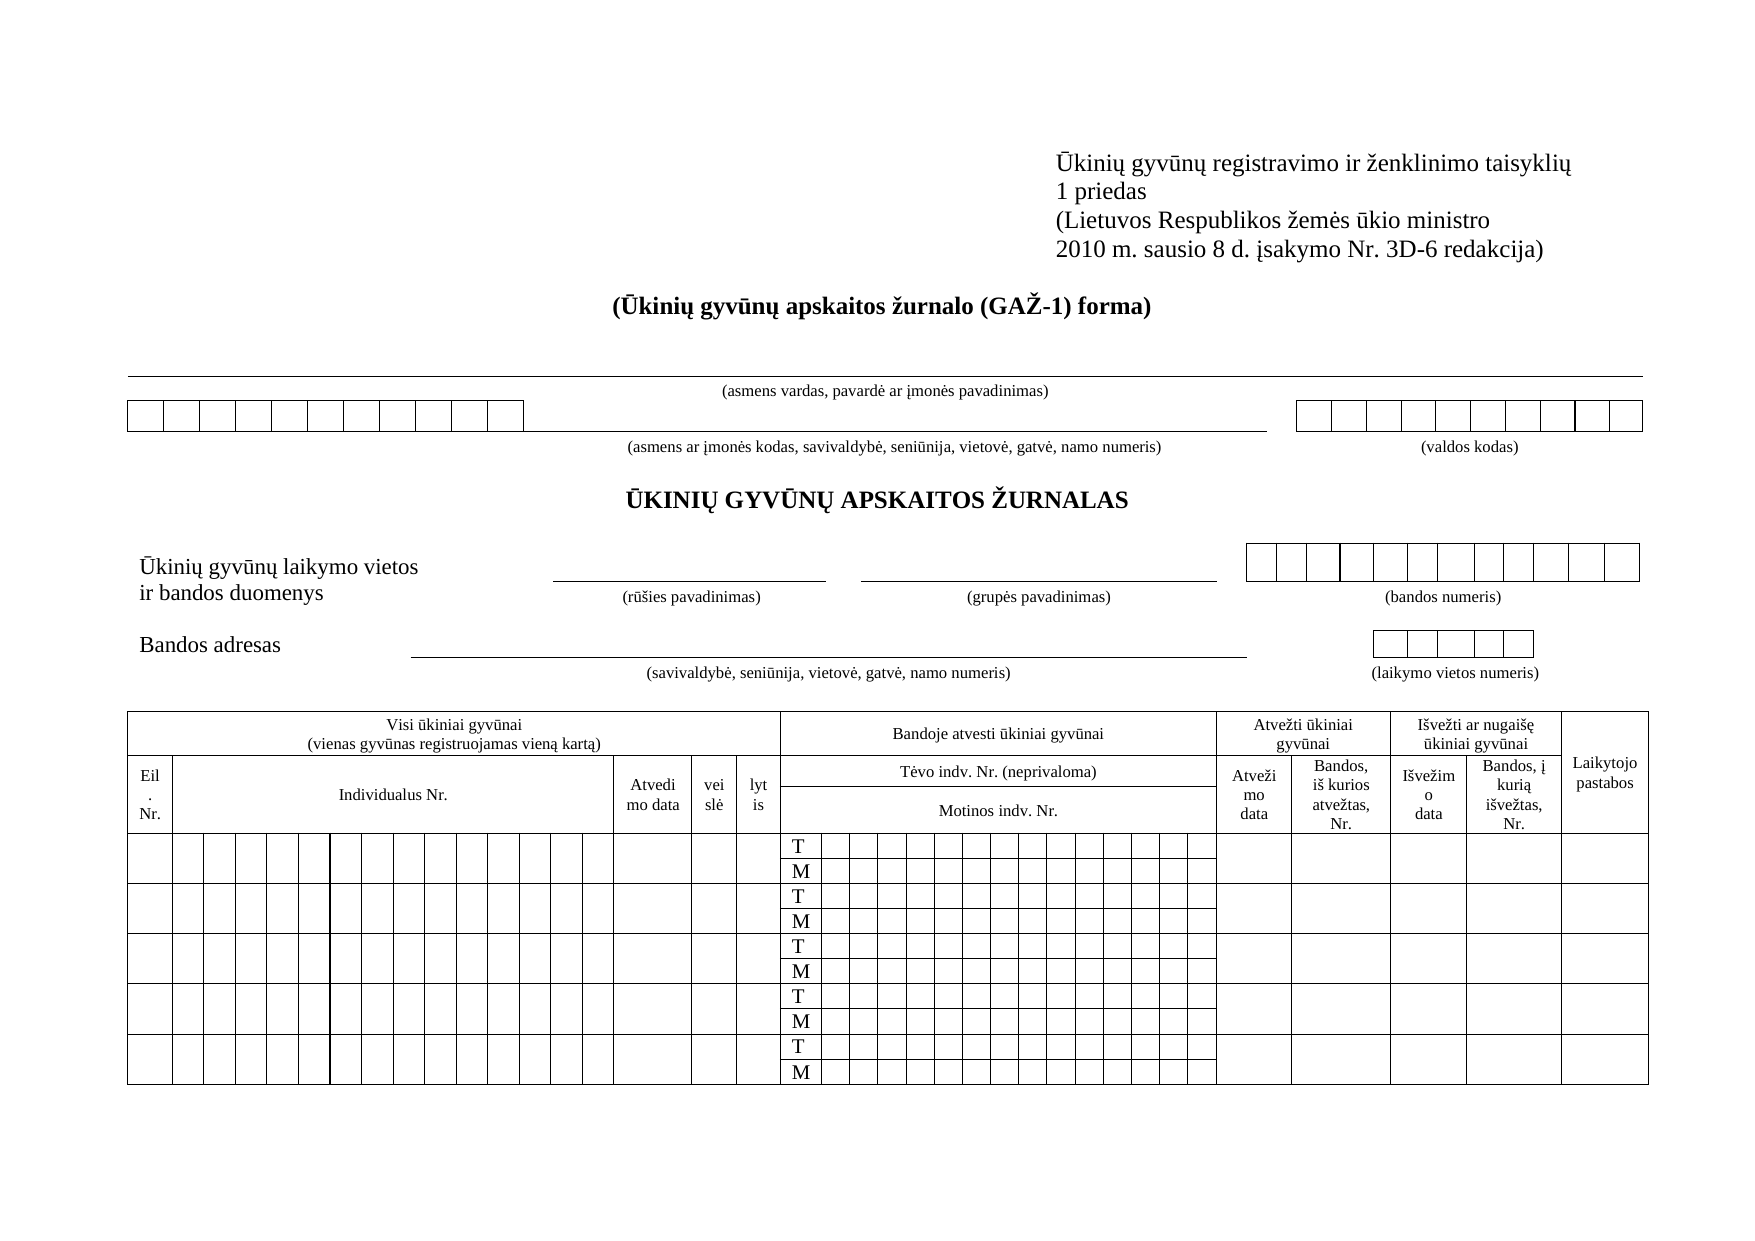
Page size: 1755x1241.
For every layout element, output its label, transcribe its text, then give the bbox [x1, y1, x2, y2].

table_header [1341, 544, 1373, 581]
table_header [1504, 544, 1533, 581]
table_header [1534, 544, 1568, 581]
table_cell [991, 984, 1018, 1008]
table_cell [1104, 909, 1131, 933]
table_cell [614, 934, 691, 983]
text ŪKINIŲ GYVŪNŲ APSKAITOS ŽURNALAS [118, 485, 1636, 514]
table_cell M [781, 859, 821, 883]
table_cell [935, 1035, 962, 1058]
table_cell [1104, 959, 1131, 983]
table_cell (grupės pavadinimas) [861, 582, 1217, 606]
table_cell [850, 984, 877, 1008]
table_cell [991, 934, 1018, 958]
table_cell [1104, 1060, 1131, 1084]
table_header [1247, 544, 1276, 581]
table_cell [128, 884, 172, 933]
table_cell T [781, 984, 821, 1008]
table_cell [850, 1035, 877, 1058]
table_cell [878, 1060, 906, 1084]
table_cell [826, 606, 861, 630]
table_cell [1292, 934, 1390, 983]
table_cell [1374, 631, 1407, 657]
table_cell [204, 984, 235, 1033]
table_cell [878, 909, 906, 933]
table_cell [1391, 984, 1466, 1033]
table_cell [1569, 606, 1604, 630]
table_cell [907, 934, 934, 958]
table_cell [878, 859, 906, 883]
table_cell [1076, 1035, 1103, 1058]
table_cell [963, 1009, 990, 1033]
table_cell T [781, 834, 821, 858]
table_cell [1019, 859, 1046, 883]
table_cell [1541, 401, 1574, 431]
table_cell Atvedimo data [614, 756, 691, 833]
table_cell [907, 834, 934, 858]
table_cell Bandos, į kurią išvežtas, Nr. [1467, 756, 1561, 833]
table_cell [1604, 630, 1639, 657]
table_cell [1247, 657, 1276, 682]
table_cell [1188, 909, 1216, 933]
table_cell [1047, 1009, 1075, 1033]
table_cell [878, 984, 906, 1008]
table_cell [128, 1035, 172, 1084]
table_cell [1391, 884, 1466, 933]
table_cell [1391, 934, 1466, 983]
table_cell [1132, 984, 1159, 1008]
table_cell [1132, 884, 1159, 908]
table_cell [488, 401, 523, 431]
table_cell [1019, 984, 1046, 1008]
table_cell Bandos, iš kurios atvežtas, Nr. [1292, 756, 1390, 833]
text (Ūkinių gyvūnų apskaitos žurnalo (GAŽ-1) forma) [128, 291, 1636, 320]
table_header Laikytojo pastabos [1562, 712, 1648, 833]
table_cell [1019, 884, 1046, 908]
table_cell [1047, 959, 1075, 983]
table_cell [614, 884, 691, 933]
table_header [553, 543, 826, 581]
table_cell [331, 884, 361, 933]
table_cell [907, 1035, 934, 1058]
table_cell [614, 834, 691, 883]
table_cell [1076, 984, 1103, 1008]
table_cell [822, 884, 849, 908]
table_cell [1374, 606, 1407, 630]
table_cell [935, 1009, 962, 1033]
table_cell [1306, 630, 1340, 657]
table_cell [878, 1035, 906, 1058]
table_cell [1332, 401, 1366, 431]
table_cell [878, 1009, 906, 1033]
table_cell M [781, 1009, 821, 1033]
table_cell [1019, 934, 1046, 958]
table_cell [850, 909, 877, 933]
table_cell [1188, 934, 1216, 958]
table_cell [488, 884, 519, 933]
table_cell [991, 1060, 1018, 1084]
table_cell [1047, 1060, 1075, 1084]
table_cell [583, 984, 613, 1033]
text (Lietuvos Respublikos žemės ūkio ministro [1056, 205, 1636, 234]
table_cell [822, 834, 849, 858]
table_cell [1217, 984, 1291, 1033]
table_cell [907, 909, 934, 933]
table_cell [1569, 630, 1604, 657]
table_cell [394, 1035, 424, 1084]
table_cell [1604, 657, 1639, 682]
table_cell [331, 984, 361, 1033]
table_cell [826, 581, 861, 606]
table_cell [1562, 834, 1648, 883]
table_cell [1534, 606, 1569, 630]
table_cell [1267, 431, 1297, 456]
table_cell [1047, 859, 1075, 883]
table_cell [963, 884, 990, 908]
table_cell [128, 834, 172, 883]
table_cell [935, 984, 962, 1008]
table_header [1217, 543, 1246, 581]
table_cell Bandos adresas [128, 630, 411, 657]
table_cell T [781, 934, 821, 958]
table_cell [1188, 984, 1216, 1008]
table_cell [488, 934, 519, 983]
table_cell Tėvo indv. Nr. (neprivaloma) [781, 756, 1216, 786]
table_cell [822, 909, 849, 933]
table_cell [553, 606, 826, 630]
table_header Atvežti ūkiniai gyvūnai [1217, 712, 1390, 755]
table_cell [394, 884, 424, 933]
table_cell [1104, 884, 1131, 908]
table_cell [1276, 630, 1306, 657]
table_header Visi ūkiniai gyvūnai (vienas gyvūnas registruojamas vieną kartą) [128, 712, 780, 755]
table_cell [425, 1035, 456, 1084]
table_cell [1160, 1035, 1187, 1058]
table_cell [963, 984, 990, 1008]
table_cell [128, 934, 172, 983]
table_cell [614, 1035, 691, 1084]
table_header [1569, 544, 1604, 581]
table_cell Motinos indv. Nr. [781, 787, 1216, 833]
table_cell [299, 884, 329, 933]
table_cell [308, 401, 343, 431]
table_cell [551, 934, 582, 983]
table_cell [1562, 984, 1648, 1033]
table_cell [204, 1035, 235, 1084]
table_cell [1391, 1035, 1466, 1084]
table_cell [850, 959, 877, 983]
table_header Ūkinių gyvūnų laikymo vietos ir bandos duomenys [128, 543, 553, 606]
table_cell [991, 1009, 1018, 1033]
table_cell (savivaldybė, seniūnija, vietovė, gatvė, namo numeris) [411, 658, 1247, 682]
table_cell [416, 401, 451, 431]
table_cell [128, 401, 163, 431]
table_header [1307, 544, 1339, 581]
table_cell [173, 834, 203, 883]
table_cell [457, 984, 487, 1033]
table_cell [850, 934, 877, 958]
table_cell [850, 884, 877, 908]
table_cell [878, 834, 906, 858]
table_cell [128, 984, 172, 1033]
table_cell Eil. Nr. [128, 756, 172, 833]
table_cell [1160, 834, 1187, 858]
table_cell [1160, 859, 1187, 883]
table_cell [1132, 909, 1159, 933]
table_cell [1104, 1035, 1131, 1058]
table_cell [963, 959, 990, 983]
table_cell [991, 859, 1018, 883]
table_cell [1276, 657, 1306, 682]
table_cell [991, 884, 1018, 908]
table_cell [1047, 834, 1075, 858]
table_cell [1160, 884, 1187, 908]
table_cell [236, 934, 266, 983]
table_cell [963, 834, 990, 858]
table_cell [1604, 606, 1639, 630]
table_cell [1132, 934, 1159, 958]
table_cell [935, 834, 962, 858]
table_cell [1340, 606, 1374, 630]
table_cell [583, 834, 613, 883]
table_cell (asmens ar įmonės kodas, savivaldybė, seniūnija, vietovė, gatvė, namo numeris) [128, 432, 1267, 456]
table_cell [1188, 959, 1216, 983]
table_cell [1576, 401, 1609, 431]
table_cell [1217, 606, 1247, 630]
table_cell [822, 934, 849, 958]
table_cell [173, 934, 203, 983]
table_cell [850, 1060, 877, 1084]
table_cell [1160, 1060, 1187, 1084]
table_cell [822, 1035, 849, 1058]
table_cell [822, 959, 849, 983]
table_cell [935, 909, 962, 933]
table_cell [1292, 1035, 1390, 1084]
table_cell [411, 630, 1247, 657]
table_cell [331, 834, 361, 883]
table_cell [1047, 884, 1075, 908]
table_cell [1562, 1035, 1648, 1084]
table_cell [1076, 959, 1103, 983]
table_cell [861, 606, 1217, 630]
table_cell [457, 884, 487, 933]
table_cell [204, 934, 235, 983]
table_cell [692, 984, 736, 1033]
table_cell [236, 984, 266, 1033]
table_cell Išvežimo data [1391, 756, 1466, 833]
table_cell [1402, 401, 1435, 431]
table_header [826, 543, 861, 581]
table_header Išvežti ar nugaišę ūkiniai gyvūnai [1391, 712, 1561, 755]
table_cell [173, 884, 203, 933]
table_cell [1076, 1060, 1103, 1084]
table_cell [1076, 884, 1103, 908]
text 2010 m. sausio 8 d. įsakymo Nr. 3D-6 redakcija) [1056, 234, 1636, 263]
table_cell veislė [692, 756, 736, 833]
table_cell [822, 1009, 849, 1033]
table_cell [1562, 934, 1648, 983]
table_cell [267, 984, 298, 1033]
table_cell [1474, 606, 1504, 630]
table_cell [267, 1035, 298, 1084]
table_cell [331, 1035, 361, 1084]
table_cell [488, 834, 519, 883]
table_cell [692, 884, 736, 933]
table_cell [299, 1035, 329, 1084]
table_cell [1132, 1035, 1159, 1058]
table_cell [362, 834, 393, 883]
table_cell [520, 934, 550, 983]
table_cell [935, 859, 962, 883]
table_cell [1534, 630, 1569, 657]
table_cell [1019, 909, 1046, 933]
table_cell [822, 984, 849, 1008]
table_cell [1467, 934, 1561, 983]
table_cell [1438, 631, 1474, 657]
table_cell [236, 1035, 266, 1084]
table_cell [935, 959, 962, 983]
table_cell [991, 959, 1018, 983]
table_cell [1217, 581, 1247, 606]
table_cell [1504, 606, 1534, 630]
table_cell [1367, 401, 1401, 431]
table_cell [1019, 959, 1046, 983]
table_cell [1292, 884, 1390, 933]
table_cell [1467, 984, 1561, 1033]
table_cell [394, 834, 424, 883]
table_cell [1047, 984, 1075, 1008]
table_cell [1047, 1035, 1075, 1058]
table_cell [1188, 1035, 1216, 1058]
table_header [861, 543, 1217, 581]
table_cell [1506, 401, 1540, 431]
table_cell [331, 934, 361, 983]
table_cell [200, 401, 235, 431]
table_cell [1188, 834, 1216, 858]
table_cell [1247, 606, 1276, 630]
table_cell [907, 859, 934, 883]
table_cell [128, 657, 411, 682]
table_header [1277, 544, 1306, 581]
table_cell [1391, 834, 1466, 883]
table_cell [1104, 1009, 1131, 1033]
table_cell [1104, 859, 1131, 883]
table_cell (bandos numeris) [1247, 582, 1639, 606]
table_cell [1471, 401, 1505, 431]
table_header [1408, 544, 1437, 581]
table_cell [267, 834, 298, 883]
table_cell [1132, 1060, 1159, 1084]
table_cell [1047, 909, 1075, 933]
table_cell lytis [737, 756, 780, 833]
table_cell [394, 934, 424, 983]
table_cell [1188, 884, 1216, 908]
table_cell [1019, 834, 1046, 858]
table_cell [272, 401, 307, 431]
table_cell [1292, 984, 1390, 1033]
table_cell [737, 934, 780, 983]
table_cell [1217, 834, 1291, 883]
table_cell [362, 934, 393, 983]
table_cell [236, 834, 266, 883]
table_cell (laikymo vietos numeris) [1306, 657, 1604, 682]
table_cell [1076, 859, 1103, 883]
table_cell [299, 834, 329, 883]
table_cell [737, 1035, 780, 1084]
table_cell [963, 1060, 990, 1084]
table_cell [457, 834, 487, 883]
table_cell [583, 884, 613, 933]
table_cell [299, 984, 329, 1033]
table_cell [935, 934, 962, 958]
table_cell [1019, 1060, 1046, 1084]
table_cell [1297, 401, 1331, 431]
table_cell [991, 1035, 1018, 1058]
table_cell [1610, 401, 1642, 431]
table_cell [822, 1060, 849, 1084]
table_cell [1132, 959, 1159, 983]
table_cell [935, 884, 962, 908]
text 1 priedas [1056, 176, 1636, 205]
table_cell [551, 884, 582, 933]
table_cell [551, 984, 582, 1033]
table_cell [907, 959, 934, 983]
table_cell [878, 934, 906, 958]
table_cell Atvežimo data [1217, 756, 1291, 833]
table_cell [236, 401, 271, 431]
table_cell [1408, 606, 1437, 630]
table_cell [362, 1035, 393, 1084]
table_cell [520, 984, 550, 1033]
table_cell [850, 834, 877, 858]
table_cell [425, 934, 456, 983]
table_cell [362, 884, 393, 933]
table_cell M [781, 909, 821, 933]
table_cell [520, 834, 550, 883]
table_cell (rūšies pavadinimas) [553, 582, 826, 606]
table_cell [1160, 984, 1187, 1008]
table_cell [173, 1035, 203, 1084]
table_cell [1104, 984, 1131, 1008]
table_cell [520, 1035, 550, 1084]
table_cell [1160, 909, 1187, 933]
table_cell [520, 884, 550, 933]
table_cell [991, 909, 1018, 933]
table_cell [1247, 630, 1276, 657]
table_cell [425, 834, 456, 883]
table_header [1475, 544, 1503, 581]
table_cell [1467, 1035, 1561, 1084]
table_cell [1160, 959, 1187, 983]
table_cell [737, 834, 780, 883]
table_cell [425, 984, 456, 1033]
table_cell [1292, 834, 1390, 883]
table_cell [1217, 884, 1291, 933]
table_cell [1019, 1035, 1046, 1058]
text Ūkinių gyvūnų registravimo ir ženklinimo taisyklių [1056, 148, 1636, 176]
table_cell [457, 1035, 487, 1084]
table_cell [1408, 631, 1437, 657]
table_cell [737, 984, 780, 1033]
table_cell [1306, 606, 1340, 630]
table_cell [583, 1035, 613, 1084]
table_cell [452, 401, 487, 431]
table_cell [850, 859, 877, 883]
table_cell [963, 909, 990, 933]
table_cell [907, 984, 934, 1008]
table_cell [362, 984, 393, 1033]
table_cell [878, 959, 906, 983]
table_header Bandoje atvesti ūkiniai gyvūnai [781, 712, 1216, 755]
table_cell [1475, 631, 1503, 657]
table_cell [128, 606, 553, 630]
table_cell [1217, 1035, 1291, 1084]
table_cell [907, 1009, 934, 1033]
table_cell [425, 884, 456, 933]
table_cell [1132, 834, 1159, 858]
table_cell [692, 834, 736, 883]
table_cell T [781, 884, 821, 908]
table_cell [299, 934, 329, 983]
table_cell [524, 400, 1267, 431]
table_cell [935, 1060, 962, 1084]
table_cell [583, 934, 613, 983]
table_cell [963, 934, 990, 958]
table_cell [692, 1035, 736, 1084]
table_cell [1267, 400, 1296, 431]
table_header [1374, 544, 1407, 581]
table_cell [1436, 401, 1470, 431]
table_cell [1132, 859, 1159, 883]
table_cell [963, 1035, 990, 1058]
table_cell [1076, 834, 1103, 858]
table_cell [1217, 934, 1291, 983]
table_cell [1562, 884, 1648, 933]
table_cell [1076, 934, 1103, 958]
table_cell M [781, 959, 821, 983]
table_cell [1437, 606, 1474, 630]
table_cell [1104, 834, 1131, 858]
table_cell [267, 934, 298, 983]
table_cell [344, 401, 379, 431]
table_cell [236, 884, 266, 933]
table_cell [394, 984, 424, 1033]
table_cell [1132, 1009, 1159, 1033]
table_cell [204, 834, 235, 883]
table_cell [1467, 834, 1561, 883]
table_cell [380, 401, 415, 431]
table_cell [878, 884, 906, 908]
table_cell [1019, 1009, 1046, 1033]
table_cell [991, 834, 1018, 858]
table_cell [267, 884, 298, 933]
table_cell [1076, 909, 1103, 933]
table_cell [164, 401, 199, 431]
table_cell [488, 984, 519, 1033]
table_cell [457, 934, 487, 983]
table_cell [963, 859, 990, 883]
table_cell [551, 834, 582, 883]
table_cell [614, 984, 691, 1033]
table_cell [737, 884, 780, 933]
table_header [128, 349, 1642, 376]
table_cell [1160, 934, 1187, 958]
table_cell [1188, 1060, 1216, 1084]
table_cell [551, 1035, 582, 1084]
table_header [1438, 544, 1474, 581]
table_cell [907, 1060, 934, 1084]
table_cell [1504, 631, 1533, 657]
table_cell [1188, 859, 1216, 883]
table_cell T [781, 1035, 821, 1058]
table_cell [173, 984, 203, 1033]
table_cell Individualus Nr. [173, 756, 613, 833]
table_header [1605, 544, 1639, 581]
table_cell [692, 934, 736, 983]
table_cell [1160, 1009, 1187, 1033]
table_cell [1188, 1009, 1216, 1033]
table_cell [1076, 1009, 1103, 1033]
table_cell [822, 859, 849, 883]
table_cell [488, 1035, 519, 1084]
table_cell [1104, 934, 1131, 958]
table_cell [1047, 934, 1075, 958]
table_cell M [781, 1060, 821, 1084]
table_cell [907, 884, 934, 908]
table_cell [1467, 884, 1561, 933]
table_cell [1276, 606, 1306, 630]
table_cell (asmens vardas, pavardė ar įmonės pavadinimas) [128, 377, 1642, 400]
table_cell (valdos kodas) [1297, 432, 1642, 456]
table_cell [1340, 630, 1373, 657]
table_cell [204, 884, 235, 933]
table_cell [850, 1009, 877, 1033]
